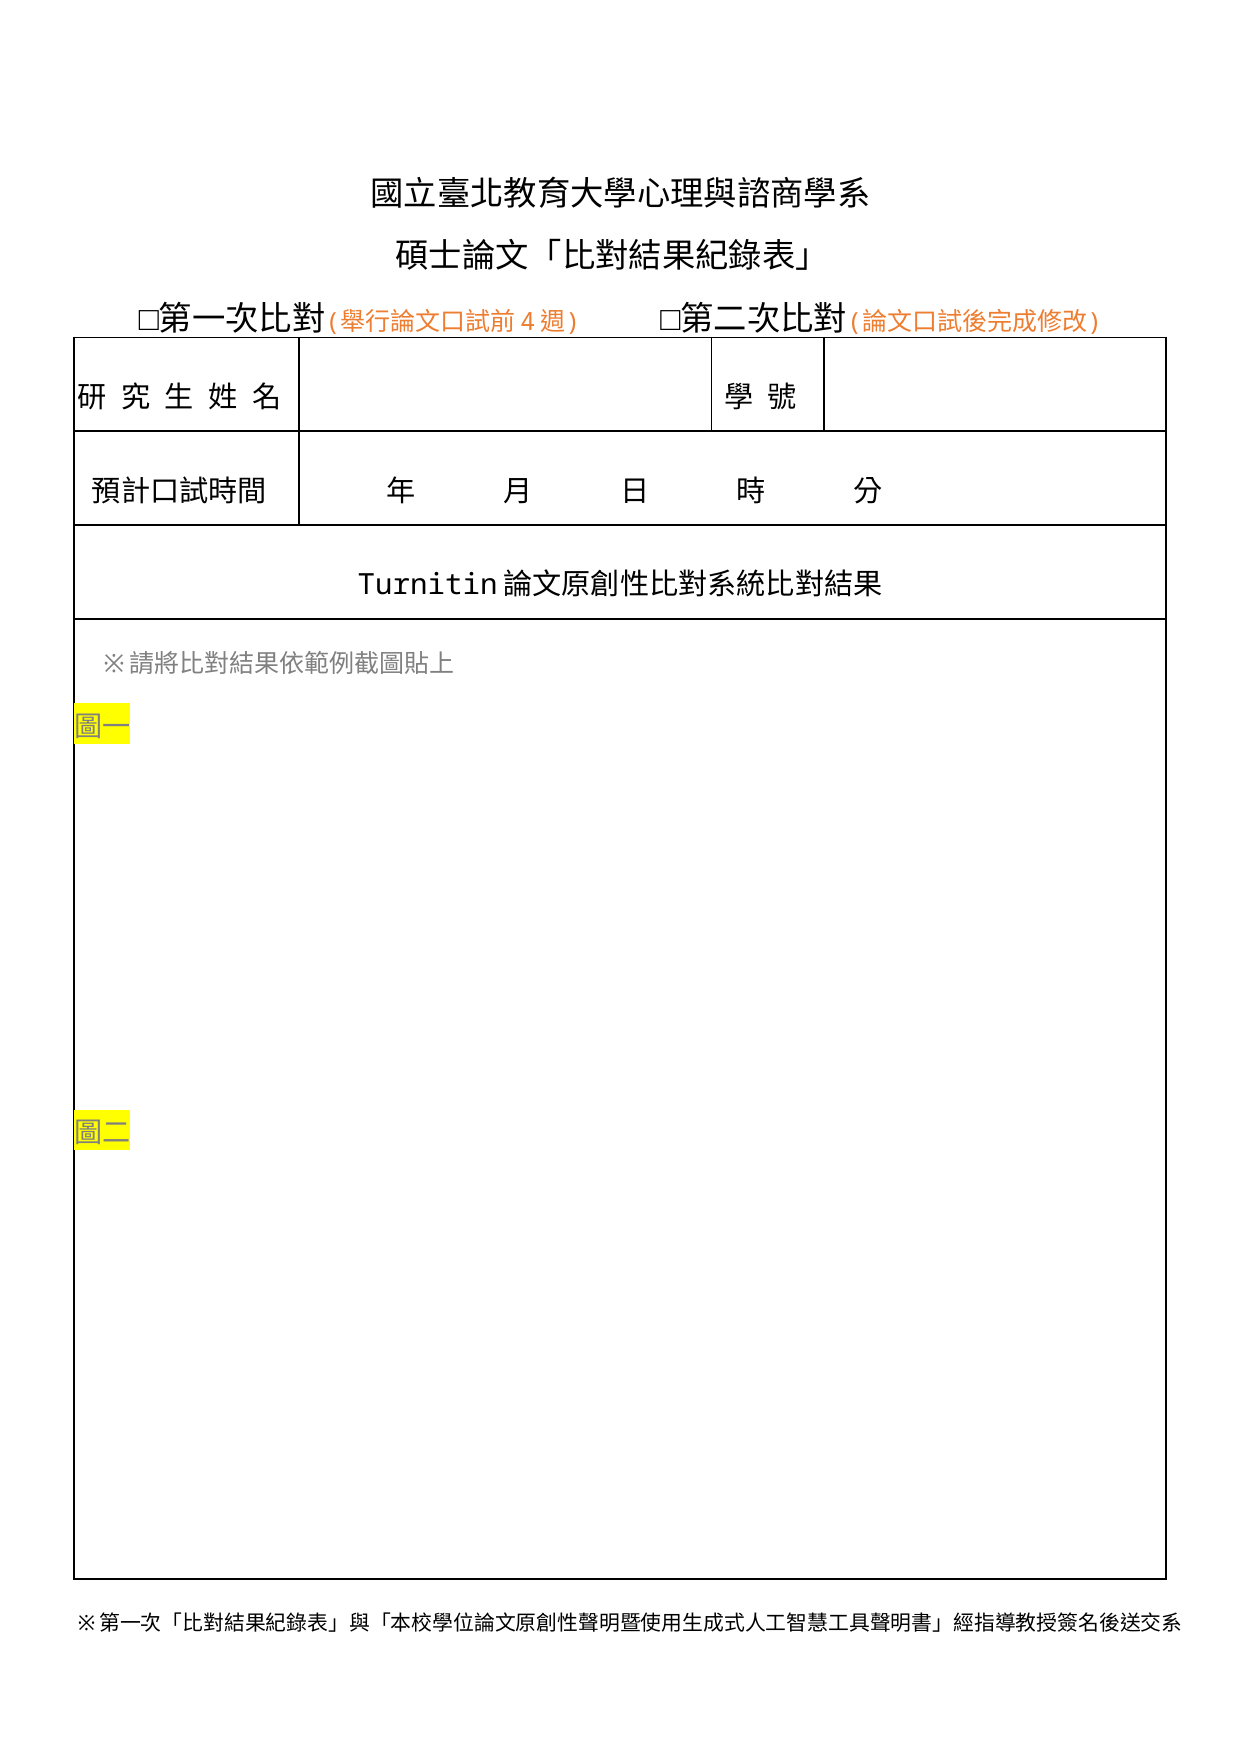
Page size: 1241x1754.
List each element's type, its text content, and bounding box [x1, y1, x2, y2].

text ※第一次「比對結果紀錄表」與「本校學位論文原創性聲明暨使用生成式人工智慧工具聲明書」經指導教授簽名後送交系 [74, 1580, 1196, 1642]
table_cell 預計口試時間 [75, 432, 298, 524]
table_cell ※請將比對結果依範例截圖貼上 圖一 圖二 [75, 620, 1165, 1578]
text 國立臺北教育大學心理與諮商學系 碩士論文「比對結果紀錄表」 [74, 149, 1167, 274]
text □第一次比對(舉行論文口試前4週) □第二次比對(論文口試後完成修改) [74, 274, 1167, 337]
table_cell Turnitin論文原創性比對系統比對結果 [75, 526, 1165, 618]
table_cell 年 月 日 時 分 [300, 432, 1165, 524]
table_header [825, 338, 1165, 430]
table_header 研 究 生 姓 名 [75, 338, 298, 430]
table_header [300, 338, 711, 430]
table_header 學 號 [712, 338, 823, 430]
